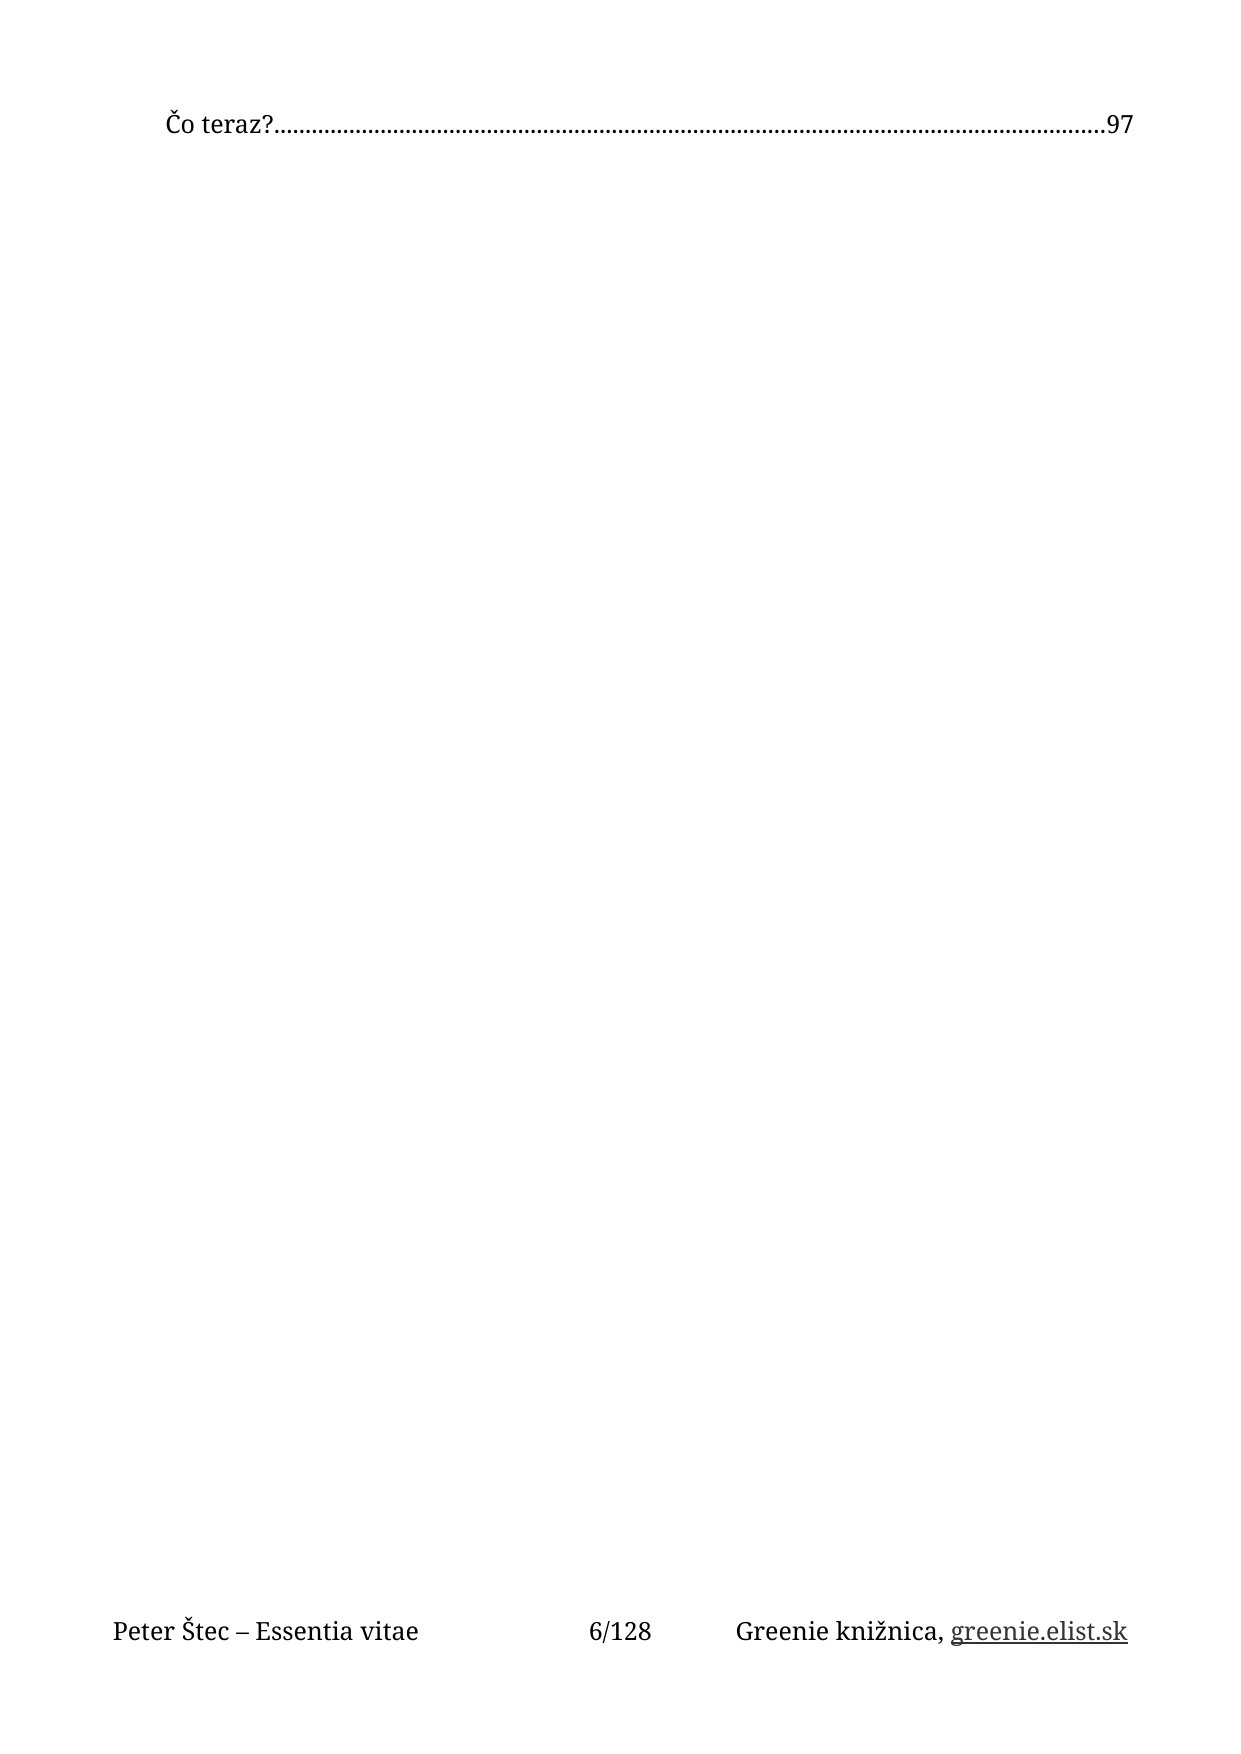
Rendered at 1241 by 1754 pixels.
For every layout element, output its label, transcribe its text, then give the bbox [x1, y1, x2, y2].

text Čo teraz? 97 [165, 106, 1134, 140]
